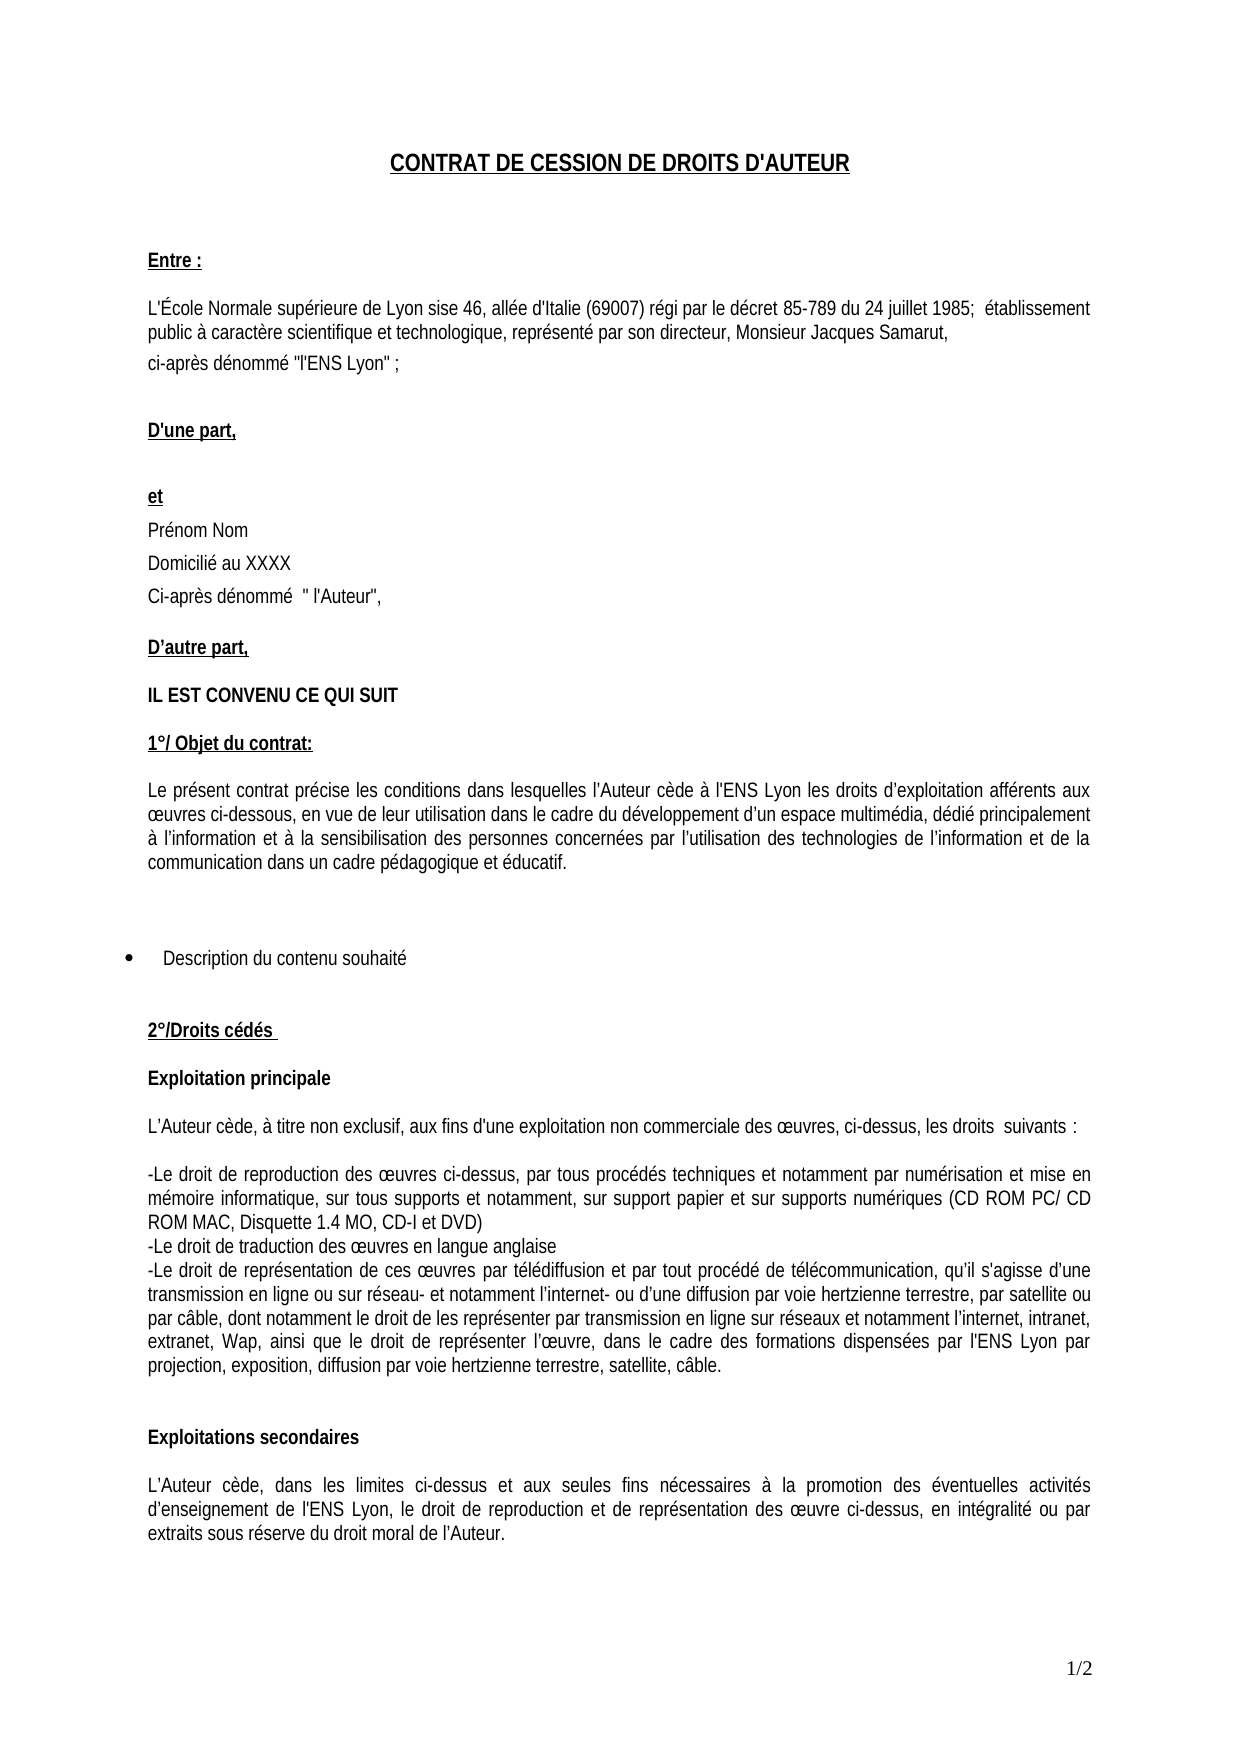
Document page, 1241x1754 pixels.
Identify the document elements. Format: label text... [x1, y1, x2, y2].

text L’Auteur cède, dans les limites ci-dessus et aux seules fins nécessaires à la promotion des éventuelles activités d’enseignement de l'ENS Lyon, le droit de reproduction et de représentation des œuvre ci-dessus, en intégralité ou par extraits sous réserve du droit moral de l’Auteur. [148, 1473, 1092, 1545]
text -Le droit de reproduction des œuvres ci-dessus, par tous procédés techniques et notamment par numérisation et mise en mémoire informatique, sur tous supports et notamment, sur support papier et sur supports numériques (CD ROM PC/ CD ROM MAC, Disquette 1.4 MO, CD-I et DVD) [148, 1162, 1092, 1233]
text et [148, 477, 1092, 511]
text -Le droit de traduction des œuvres en langue anglaise [148, 1233, 1092, 1257]
text Entre : [148, 248, 1092, 272]
title CONTRAT DE CESSION DE DROITS D'AUTEUR [148, 148, 1092, 176]
text Le présent contrat précise les conditions dans lesquelles l’Auteur cède à l'ENS Lyon les droits d’exploitation afférents aux œuvres ci-dessous, en vue de leur utilisation dans le cadre du développement d’un espace multimédia, dédié principalement à l’information et à la sensibilisation des personnes concernées par l’utilisation des technologies de l’information et de la communication dans un cadre pédagogique et éducatif. [148, 778, 1092, 874]
text ci-après dénommé "l'ENS Lyon" ; [148, 344, 1092, 377]
table_header Description du contenu souhaité [118, 898, 1137, 970]
text L’Auteur cède, à titre non exclusif, aux fins d'une exploitation non commerciale des œuvres, ci-dessus, les droits suivants : [148, 1114, 1092, 1138]
text Exploitation principale [148, 1066, 1092, 1090]
text -Le droit de représentation de ces œuvres par télédiffusion et par tout procédé de télécommunication, qu’il s'agisse d’une transmission en ligne ou sur réseau- et notamment l’internet- ou d’une diffusion par voie hertzienne terrestre, par satellite ou par câble, dont notamment le droit de les représenter par transmission en ligne sur réseaux et notamment l’internet, intranet, extranet, Wap, ainsi que le droit de représenter l’œuvre, dans le cadre des formations dispensées par l'ENS Lyon par projection, exposition, diffusion par voie hertzienne terrestre, satellite, câble. [148, 1257, 1092, 1377]
text L'École Normale supérieure de Lyon sise 46, allée d'Italie (69007) régi par le décret 85-789 du 24 juillet 1985; établissement public à caractère scientifique et technologique, représenté par son directeur, Monsieur Jacques Samarut, [148, 296, 1092, 344]
text Prénom Nom [148, 511, 1092, 544]
text 2°/Droits cédés [148, 1018, 1092, 1042]
text Domicilié au XXXX [148, 544, 1092, 577]
text Ci-après dénommé " l'Auteur", [148, 577, 1092, 611]
text D’autre part, [148, 634, 1092, 658]
text D'une part, [148, 411, 1092, 444]
text 1°/ Objet du contrat: [148, 730, 1092, 754]
text Exploitations secondaires [148, 1425, 1092, 1449]
text IL EST CONVENU CE QUI SUIT [148, 682, 1092, 706]
